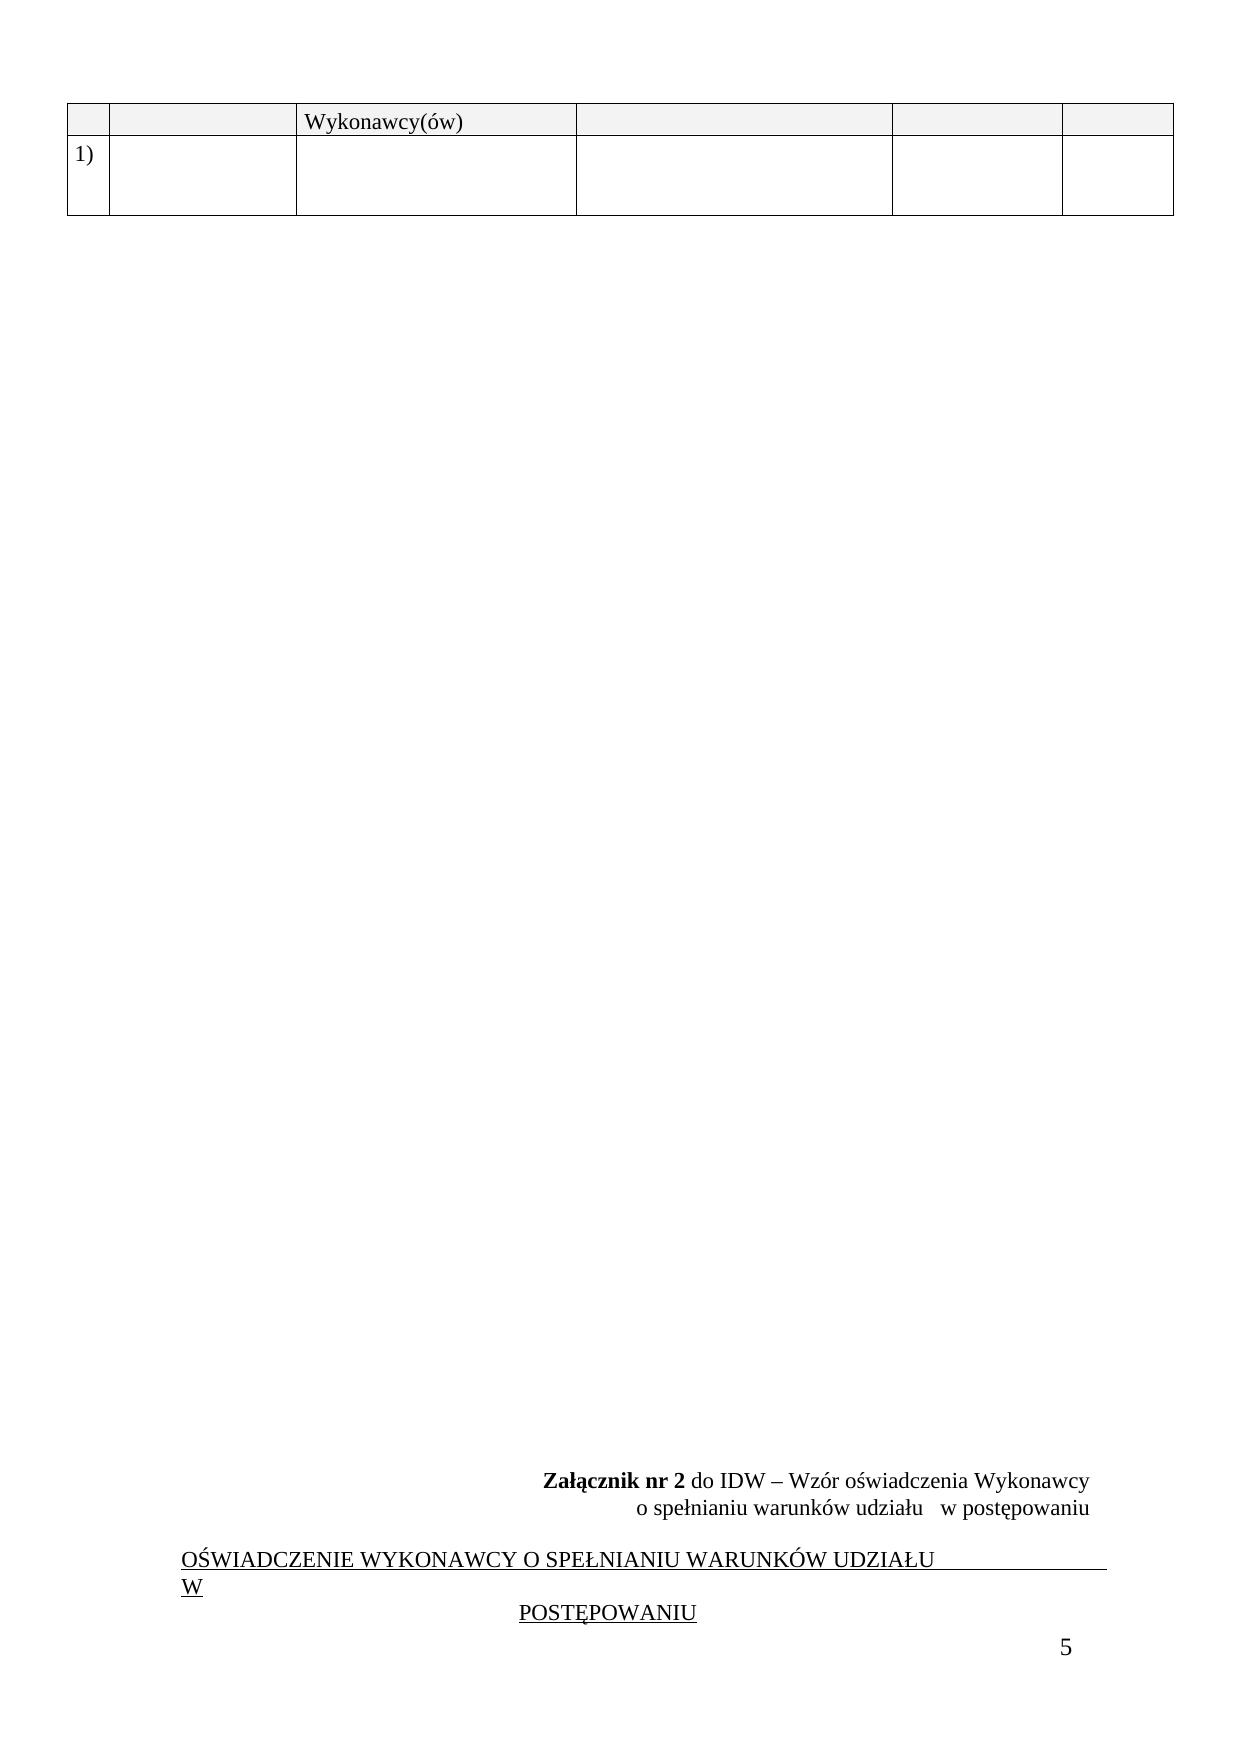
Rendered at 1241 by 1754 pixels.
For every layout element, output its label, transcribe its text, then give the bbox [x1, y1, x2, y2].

table_header [110, 104, 296, 134]
text W [181, 1570, 1107, 1599]
text POSTĘPOWANIU [518, 1599, 1107, 1625]
table_cell [110, 136, 296, 215]
table_cell [893, 136, 1062, 215]
text o spełnianiu warunków udziału w postępowaniu [154, 1494, 1096, 1520]
table_cell [1063, 136, 1173, 215]
table_cell 1) [68, 136, 109, 215]
table_header Wykonawcy(ów) [297, 104, 576, 134]
table_header [68, 104, 109, 134]
table_header [1063, 104, 1173, 134]
table_header [577, 104, 892, 134]
table_header [893, 104, 1062, 134]
table_cell [297, 136, 576, 215]
text OŚWIADCZENIE WYKONAWCY O SPEŁNIANIU WARUNKÓW UDZIAŁU [181, 1546, 1107, 1569]
text Załącznik nr 2 do IDW – Wzór oświadczenia Wykonawcy [154, 1467, 1096, 1494]
table_cell [577, 136, 892, 215]
